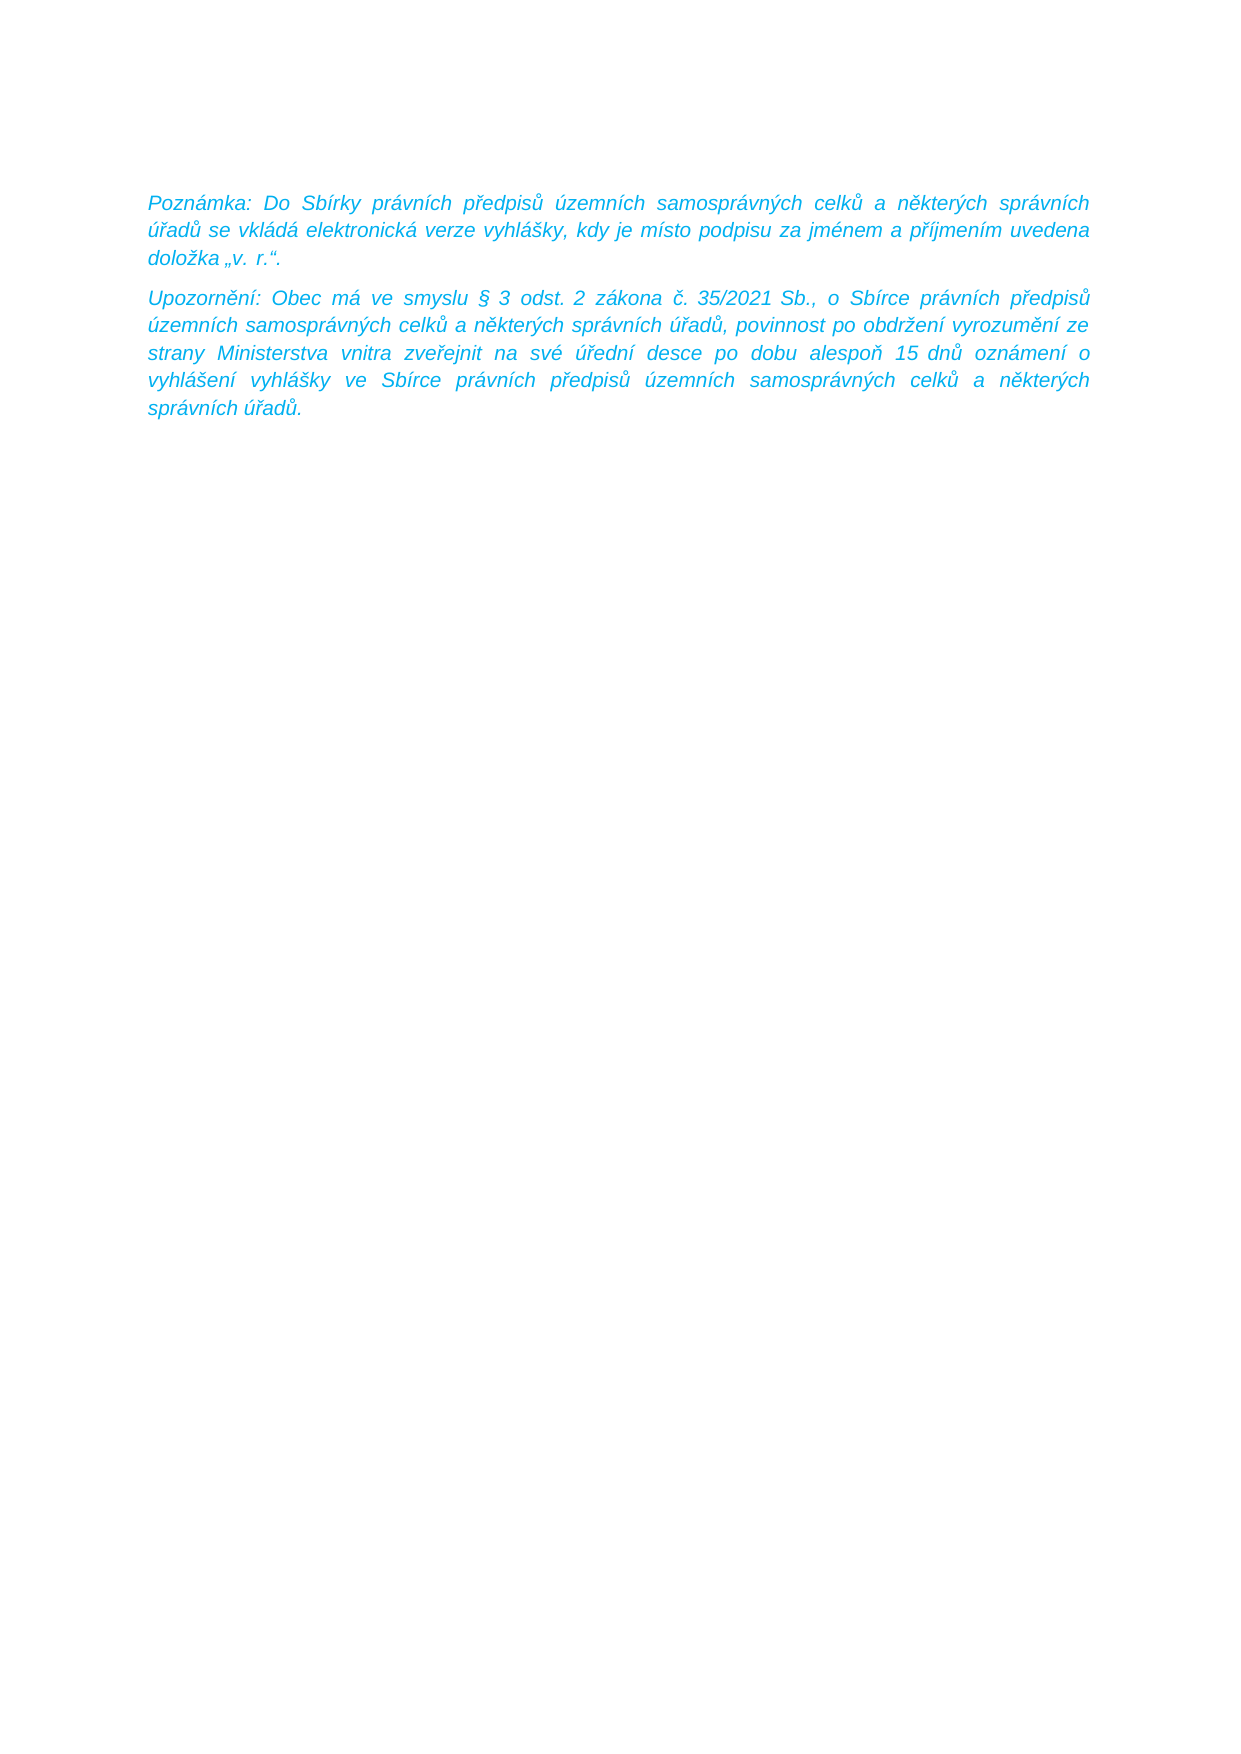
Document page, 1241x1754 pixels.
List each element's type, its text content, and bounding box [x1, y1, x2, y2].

text Upozornění: Obec má ve smyslu § 3 odst. 2 zákona č. 35/2021 Sb., o Sbírce právních předpisů územních samosprávných celků a některých správních úřadů, povinnost po obdržení vyrozumění ze strany Ministerstva vnitra zveřejnit na své úřední desce po dobu alespoň 15 dnů oznámení o vyhlášení vyhlášky ve Sbírce právních předpisů územních samosprávných celků a některých správních úřadů. [148, 285, 1093, 419]
text Poznámka: Do Sbírky právních předpisů územních samosprávných celků a některých správních úřadů se vkládá elektronická verze vyhlášky, kdy je místo podpisu za jménem a příjmením uvedena doložka „v. r.“. [148, 190, 1093, 269]
